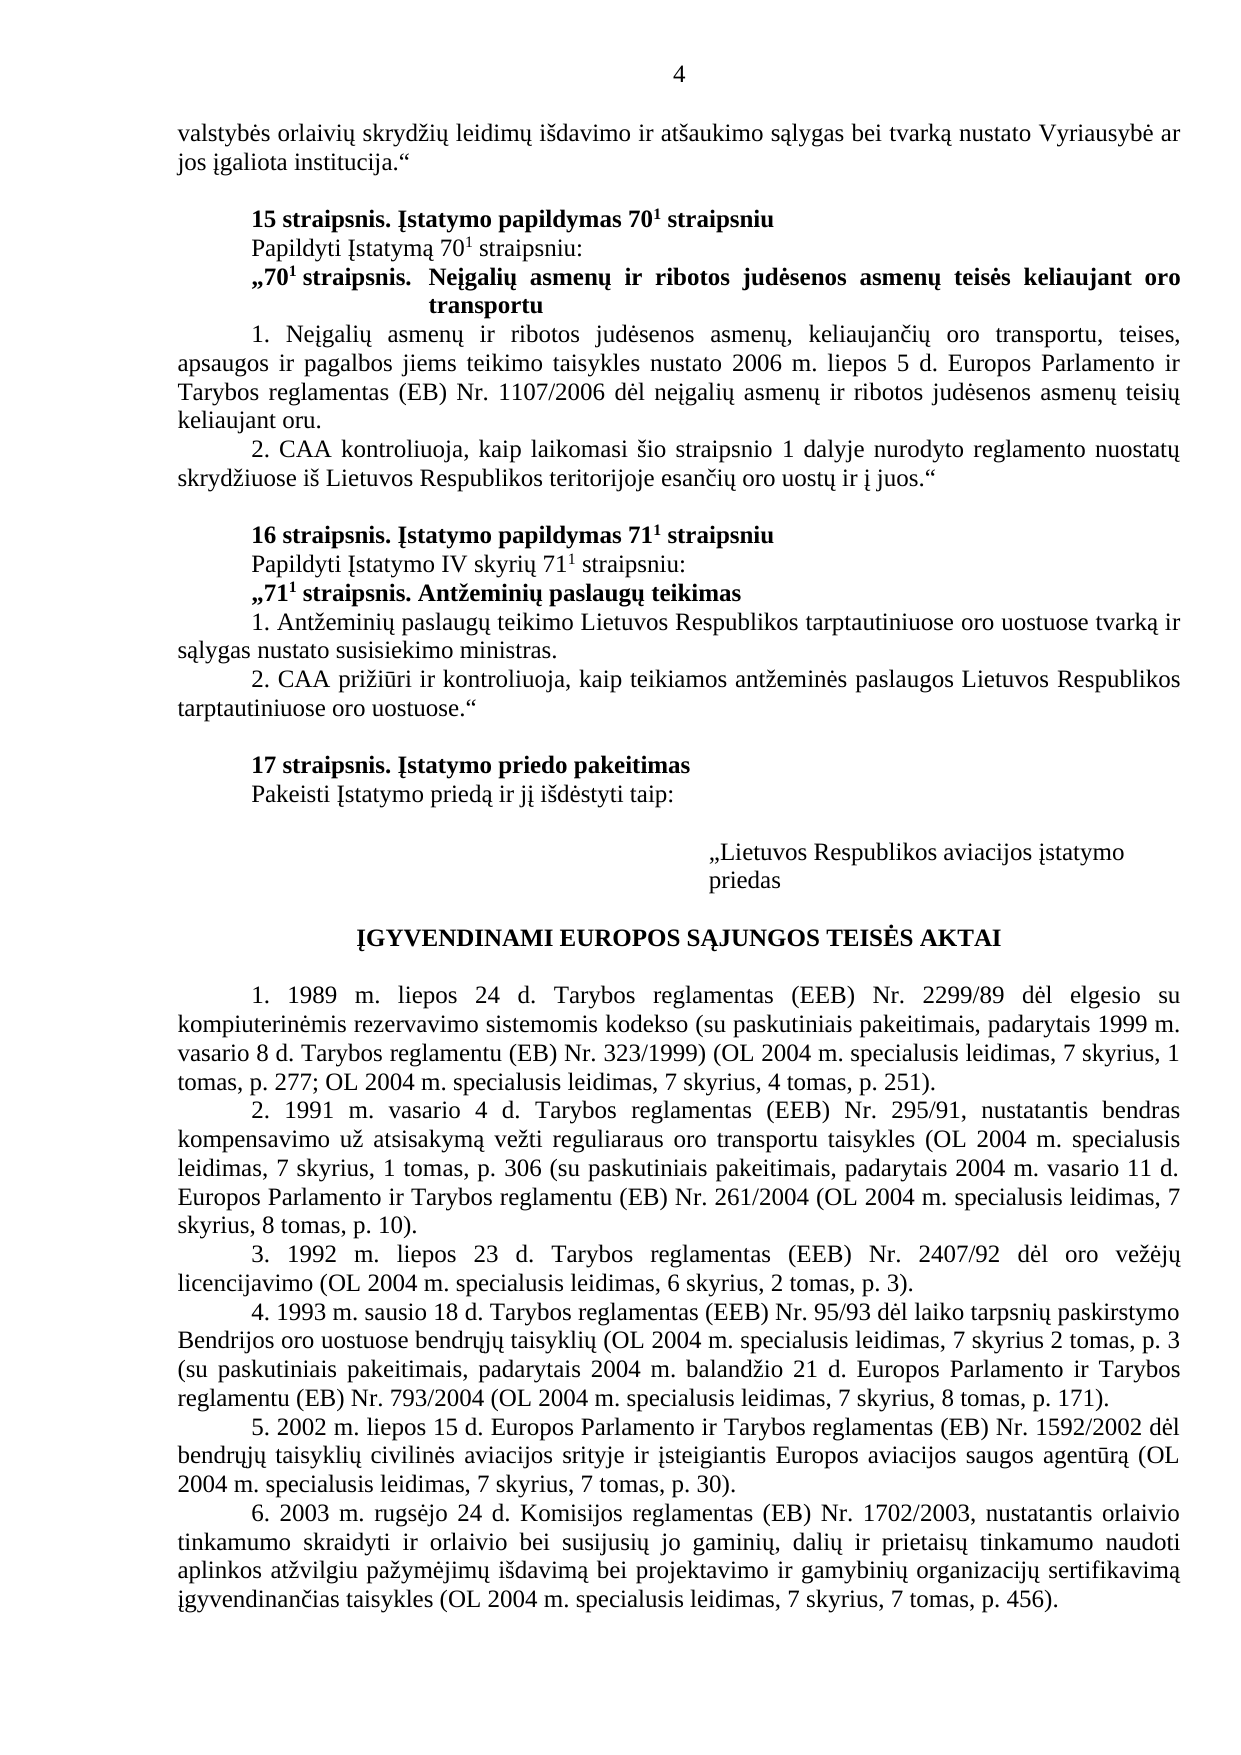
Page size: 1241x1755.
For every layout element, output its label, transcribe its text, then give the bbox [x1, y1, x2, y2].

text 2. 1991 m. vasario 4 d. Tarybos reglamentas (EEB) Nr. 295/91, nustatantis bendras kompensavimo už atsisakymą vežti reguliaraus oro transportu taisykles (OL 2004 m. specialusis leidimas, 7 skyrius, 1 tomas, p. 306 (su paskutiniais pakeitimais, padarytais 2004 m. vasario 11 d. Europos Parlamento ir Tarybos reglamentu (EB) Nr. 261/2004 (OL 2004 m. specialusis leidimas, 7 skyrius, 8 tomas, p. 10). [177, 1096, 1181, 1239]
text 15 straipsnis. Įstatymo papildymas 701 straipsniu [177, 204, 1181, 233]
text 1. 1989 m. liepos 24 d. Tarybos reglamentas (EEB) Nr. 2299/89 dėl elgesio su kompiuterinėmis rezervavimo sistemomis kodekso (su paskutiniais pakeitimais, padarytais 1999 m. vasario 8 d. Tarybos reglamentu (EB) Nr. 323/1999) (OL 2004 m. specialusis leidimas, 7 skyrius, 1 tomas, p. 277; OL 2004 m. specialusis leidimas, 7 skyrius, 4 tomas, p. 251). [177, 981, 1181, 1096]
text 1. Antžeminių paslaugų teikimo Lietuvos Respublikos tarptautiniuose oro uostuose tvarką ir sąlygas nustato susisiekimo ministras. [177, 607, 1181, 664]
text Pakeisti Įstatymo priedą ir jį išdėstyti taip: [177, 779, 1181, 808]
text Papildyti Įstatymo IV skyrių 711 straipsniu: [177, 549, 1181, 578]
text „701 straipsnis. Neįgalių asmenų ir ribotos judėsenos asmenų teisės keliaujant oro transportu [251, 262, 1181, 319]
text 4. 1993 m. sausio 18 d. Tarybos reglamentas (EEB) Nr. 95/93 dėl laiko tarpsnių paskirstymo Bendrijos oro uostuose bendrųjų taisyklių (OL 2004 m. specialusis leidimas, 7 skyrius 2 tomas, p. 3 (su paskutiniais pakeitimais, padarytais 2004 m. balandžio 21 d. Europos Parlamento ir Tarybos reglamentu (EB) Nr. 793/2004 (OL 2004 m. specialusis leidimas, 7 skyrius, 8 tomas, p. 171). [177, 1297, 1181, 1412]
text Papildyti Įstatymą 701 straipsniu: [177, 233, 1181, 262]
text 6. 2003 m. rugsėjo 24 d. Komisijos reglamentas (EB) Nr. 1702/2003, nustatantis orlaivio tinkamumo skraidyti ir orlaivio bei susijusių jo gaminių, dalių ir prietaisų tinkamumo naudoti aplinkos atžvilgiu pažymėjimų išdavimą bei projektavimo ir gamybinių organizacijų sertifikavimą įgyvendinančias taisykles (OL 2004 m. specialusis leidimas, 7 skyrius, 7 tomas, p. 456). [177, 1498, 1181, 1613]
text 1. Neįgalių asmenų ir ribotos judėsenos asmenų, keliaujančių oro transportu, teises, apsaugos ir pagalbos jiems teikimo taisykles nustato 2006 m. liepos 5 d. Europos Parlamento ir Tarybos reglamentas (EB) Nr. 1107/2006 dėl neįgalių asmenų ir ribotos judėsenos asmenų teisių keliaujant oru. [177, 319, 1181, 434]
text 5. 2002 m. liepos 15 d. Europos Parlamento ir Tarybos reglamentas (EB) Nr. 1592/2002 dėl bendrųjų taisyklių civilinės aviacijos srityje ir įsteigiantis Europos aviacijos saugos agentūrą (OL 2004 m. specialusis leidimas, 7 skyrius, 7 tomas, p. 30). [177, 1412, 1181, 1498]
text „711 straipsnis. Antžeminių paslaugų teikimas [177, 578, 1181, 607]
text priedas [177, 866, 1181, 894]
text 16 straipsnis. Įstatymo papildymas 711 straipsniu [177, 521, 1181, 549]
text 3. 1992 m. liepos 23 d. Tarybos reglamentas (EEB) Nr. 2407/92 dėl oro vežėjų licencijavimo (OL 2004 m. specialusis leidimas, 6 skyrius, 2 tomas, p. 3). [177, 1239, 1181, 1297]
text valstybės orlaivių skrydžių leidimų išdavimo ir atšaukimo sąlygas bei tvarką nustato Vyriausybė ar jos įgaliota institucija.“ [177, 118, 1181, 176]
text ĮGYVENDINAMI EUROPOS SĄJUNGOS TEISĖS AKTAI [177, 923, 1181, 952]
text 17 straipsnis. Įstatymo priedo pakeitimas [177, 751, 1181, 779]
text 2. CAA kontroliuoja, kaip laikomasi šio straipsnio 1 dalyje nurodyto reglamento nuostatų skrydžiuose iš Lietuvos Respublikos teritorijoje esančių oro uostų ir į juos.“ [177, 434, 1181, 492]
text 2. CAA prižiūri ir kontroliuoja, kaip teikiamos antžeminės paslaugos Lietuvos Respublikos tarptautiniuose oro uostuose.“ [177, 664, 1181, 722]
text „Lietuvos Respublikos aviacijos įstatymo [177, 837, 1181, 866]
